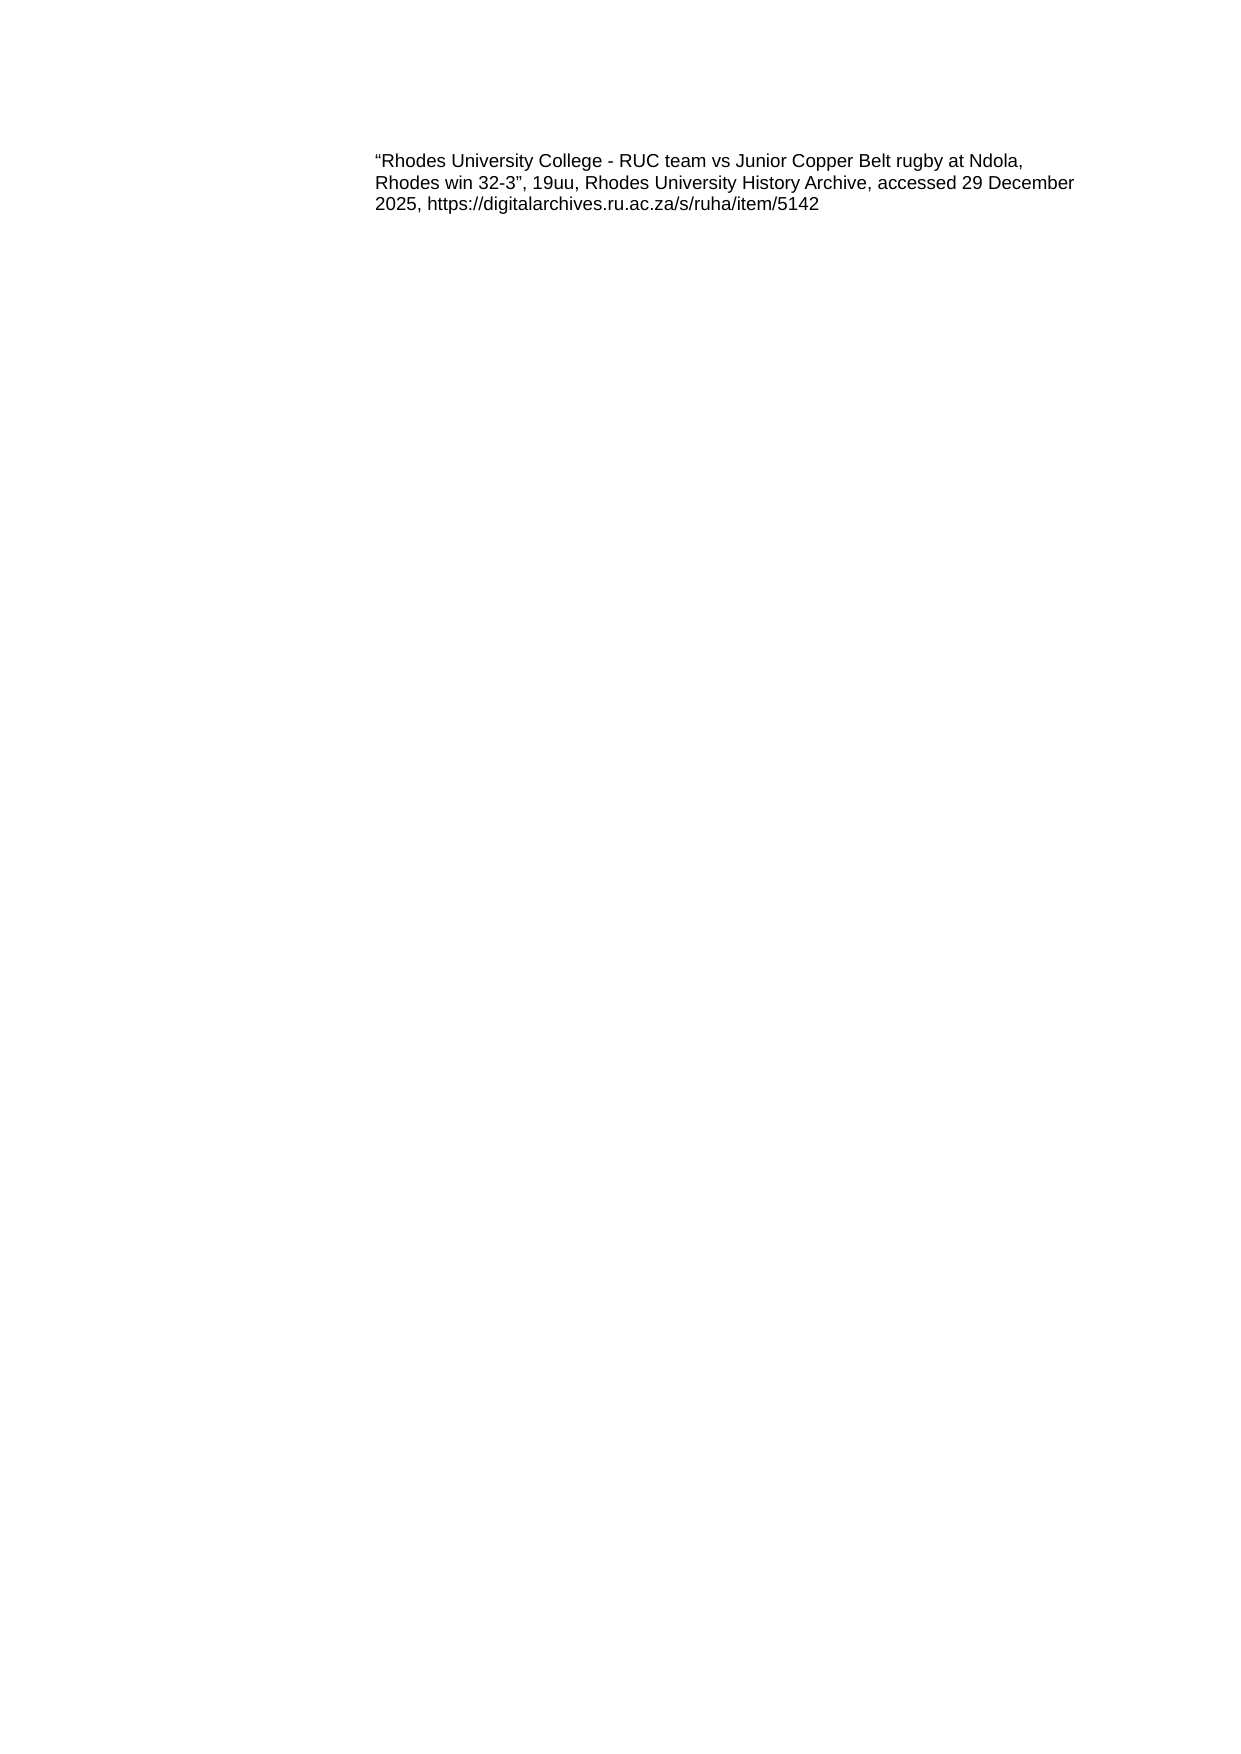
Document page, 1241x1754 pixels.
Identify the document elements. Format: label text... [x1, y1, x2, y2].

text “Rhodes University College - RUC team vs Junior Copper Belt rugby at Ndola, Rhodes win 32-3”, 19uu, Rhodes University History Archive, accessed 29 December 2025, https://digitalarchives.ru.ac.za/s/ruha/item/5142 [375, 150, 1090, 215]
